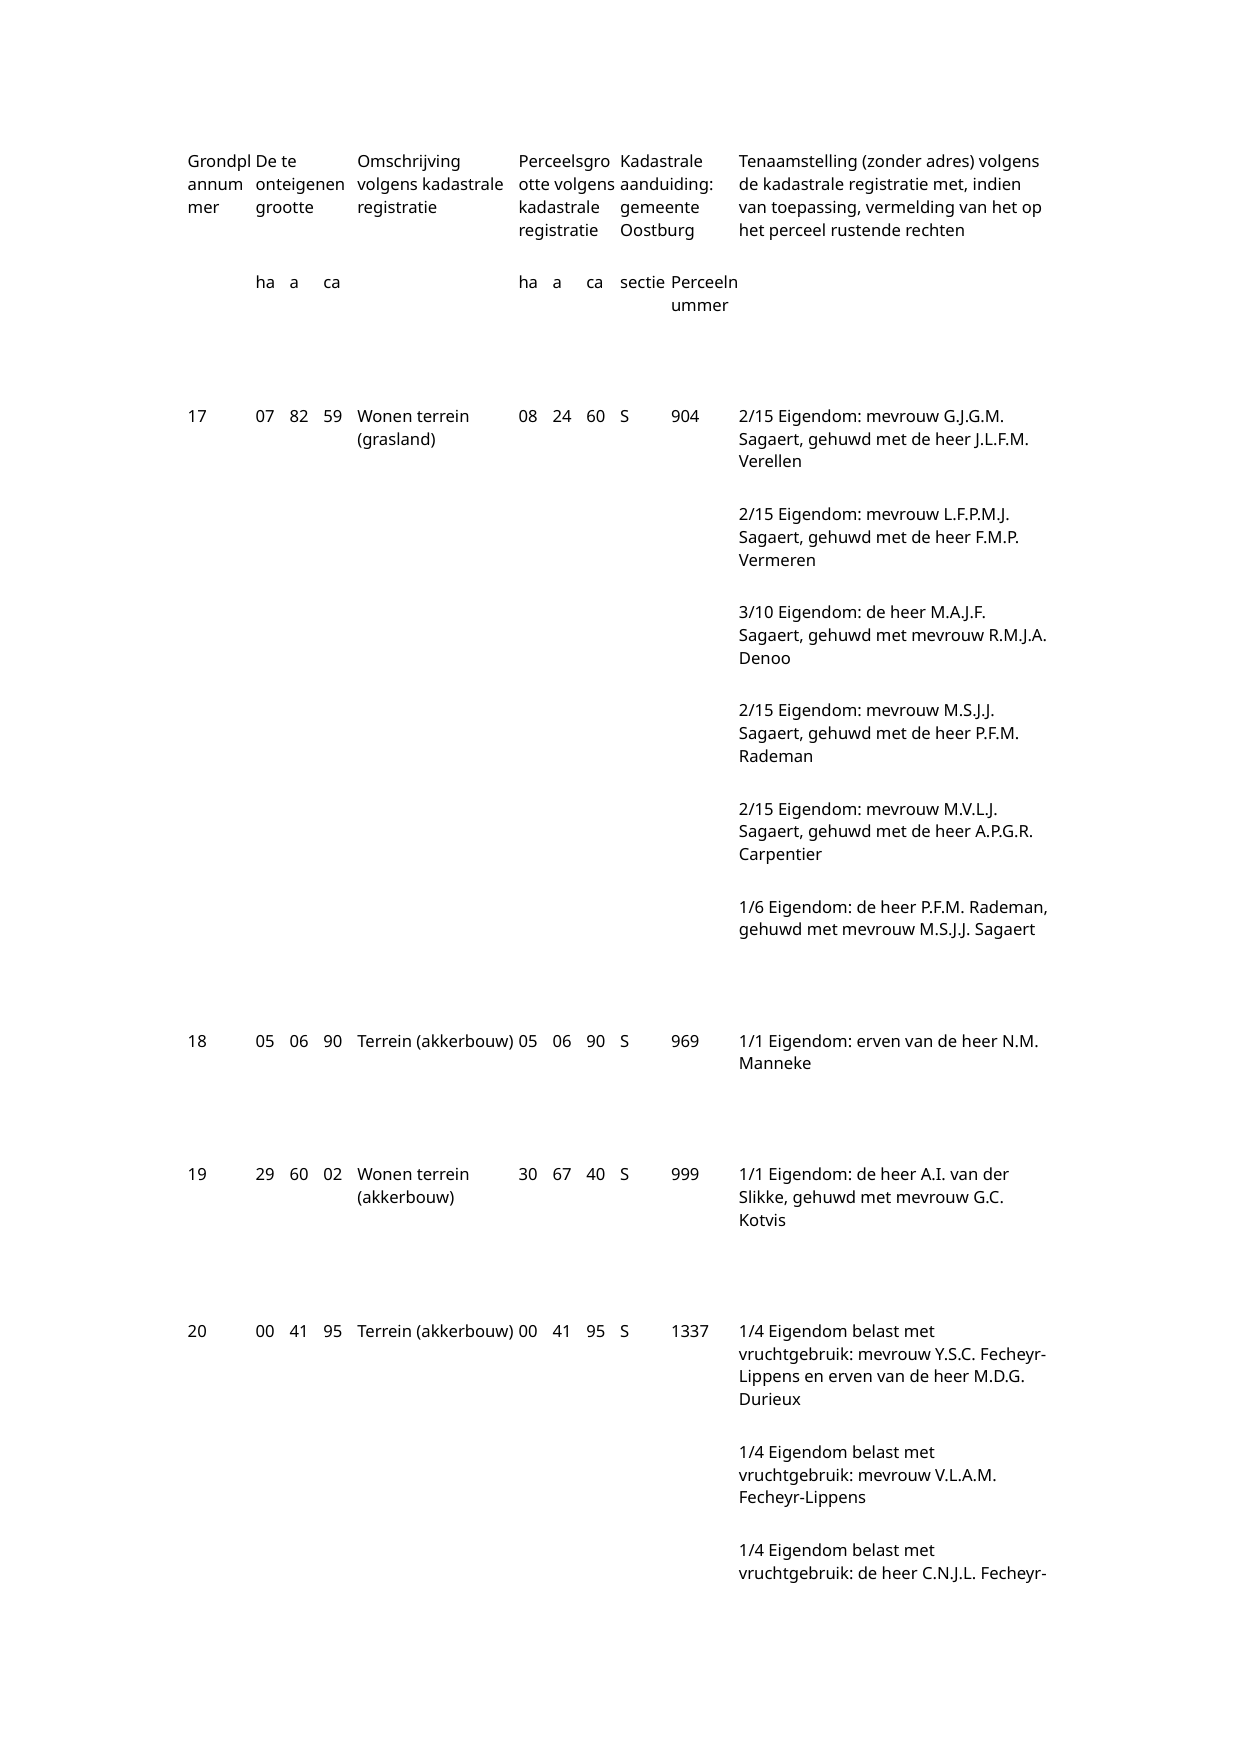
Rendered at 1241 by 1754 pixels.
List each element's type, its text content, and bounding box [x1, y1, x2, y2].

table_cell [357, 1261, 518, 1319]
table_cell 82 [289, 405, 323, 971]
table_cell [620, 346, 671, 405]
table_cell ha [255, 271, 289, 346]
table_cell ca [586, 271, 620, 346]
table_cell 60 [586, 405, 620, 971]
table_cell 90 [323, 1029, 357, 1104]
table_cell [188, 1105, 255, 1163]
table_cell [552, 1105, 586, 1163]
table_cell [518, 971, 552, 1029]
table_cell [518, 346, 552, 405]
table_cell a [289, 271, 323, 346]
table_cell 20 [188, 1320, 255, 1584]
table_cell 1/1 Eigendom: de heer A.I. van der Slikke, gehuwd met mevrouw G.C. Kotvis [739, 1163, 1053, 1261]
table_cell [357, 346, 518, 405]
table_cell 1337 [671, 1320, 739, 1584]
table_cell a [552, 271, 586, 346]
table_cell [289, 1261, 323, 1319]
table_header Tenaamstelling (zonder adres) volgens de kadastrale registratie met, indien van toepassing, vermelding van het op het perceel rustende rechten [739, 150, 1053, 346]
table_cell 02 [323, 1163, 357, 1261]
table_cell 00 [518, 1320, 552, 1584]
table_cell 59 [323, 405, 357, 971]
table_cell [586, 1105, 620, 1163]
table_cell Wonen terrein (akkerbouw) [357, 1163, 518, 1261]
table_cell [188, 1261, 255, 1319]
table_cell 05 [255, 1029, 289, 1104]
table_cell [323, 1105, 357, 1163]
table_cell [671, 346, 739, 405]
table_cell 2/15 Eigendom: mevrouw G.J.G.M. Sagaert, gehuwd met de heer J.L.F.M. Verellen 2/15 Eigendom: mevrouw L.F.P.M.J. Sagaert, gehuwd met de heer F.M.P. Vermeren 3/10 Eigendom: de heer M.A.J.F. Sagaert, gehuwd met mevrouw R.M.J.A. Denoo 2/15 Eigendom: mevrouw M.S.J.J. Sagaert, gehuwd met de heer P.F.M. Rademan 2/15 Eigendom: mevrouw M.V.L.J. Sagaert, gehuwd met de heer A.P.G.R. Carpentier 1/6 Eigendom: de heer P.F.M. Rademan, gehuwd met mevrouw M.S.J.J. Sagaert [739, 405, 1053, 971]
table_cell [620, 1105, 671, 1163]
table_cell [739, 1105, 1053, 1163]
table_cell 41 [289, 1320, 323, 1584]
table_cell ca [323, 271, 357, 346]
table_cell [739, 1261, 1053, 1319]
table_cell 00 [255, 1320, 289, 1584]
table_cell [586, 971, 620, 1029]
table_header De te onteigenen grootte [255, 150, 357, 271]
table_cell 969 [671, 1029, 739, 1104]
table_cell 999 [671, 1163, 739, 1261]
table_cell [323, 1261, 357, 1319]
table_cell S [620, 405, 671, 971]
table_cell [289, 1105, 323, 1163]
table_cell [552, 346, 586, 405]
table_cell 06 [289, 1029, 323, 1104]
table_cell Terrein (akkerbouw) [357, 1320, 518, 1584]
table_cell Wonen terrein (grasland) [357, 405, 518, 971]
table_header Grondplannummer [188, 150, 255, 346]
table_cell [552, 971, 586, 1029]
table_cell 08 [518, 405, 552, 971]
table_cell 07 [255, 405, 289, 971]
table_cell [671, 971, 739, 1029]
table_cell 67 [552, 1163, 586, 1261]
table_cell [357, 971, 518, 1029]
table_cell [255, 1105, 289, 1163]
table_header Perceelsgrootte volgens kadastrale registratie [518, 150, 620, 271]
table_cell [289, 971, 323, 1029]
table_cell 30 [518, 1163, 552, 1261]
table_cell [255, 346, 289, 405]
table_cell [188, 346, 255, 405]
table_cell 1/1 Eigendom: erven van de heer N.M. Manneke [739, 1029, 1053, 1104]
table_cell [586, 1261, 620, 1319]
table_cell [255, 1261, 289, 1319]
table_cell [620, 1261, 671, 1319]
table_cell [518, 1261, 552, 1319]
table_cell [552, 1261, 586, 1319]
table_cell 24 [552, 405, 586, 971]
table_cell [518, 1105, 552, 1163]
table_cell 18 [188, 1029, 255, 1104]
table_cell [357, 1105, 518, 1163]
table_cell 1/4 Eigendom belast met vruchtgebruik: mevrouw Y.S.C. Fecheyr-Lippens en erven van de heer M.D.G. Durieux 1/4 Eigendom belast met vruchtgebruik: mevrouw V.L.A.M. Fecheyr-Lippens 1/4 Eigendom belast met vruchtgebruik: de heer C.N.J.L. Fecheyr- [739, 1320, 1053, 1584]
table_cell [323, 971, 357, 1029]
table_cell 904 [671, 405, 739, 971]
table_cell 19 [188, 1163, 255, 1261]
table_cell [586, 346, 620, 405]
table_cell S [620, 1029, 671, 1104]
table_cell 06 [552, 1029, 586, 1104]
table_cell [671, 1261, 739, 1319]
table_cell [289, 346, 323, 405]
table_cell 05 [518, 1029, 552, 1104]
table_cell 29 [255, 1163, 289, 1261]
table_cell 95 [586, 1320, 620, 1584]
table_cell 40 [586, 1163, 620, 1261]
table_cell [671, 1105, 739, 1163]
table_cell 41 [552, 1320, 586, 1584]
table_cell [739, 971, 1053, 1029]
table_cell [255, 971, 289, 1029]
table_header Omschrijving volgens kadastrale registratie [357, 150, 518, 346]
table_cell Terrein (akkerbouw) [357, 1029, 518, 1104]
table_cell [188, 971, 255, 1029]
table_cell [323, 346, 357, 405]
table_cell S [620, 1163, 671, 1261]
table_cell 95 [323, 1320, 357, 1584]
table_cell S [620, 1320, 671, 1584]
table_cell Perceelnummer [671, 271, 739, 346]
table_cell [620, 971, 671, 1029]
table_cell 17 [188, 405, 255, 971]
table_header Kadastrale aanduiding: gemeente Oostburg [620, 150, 739, 271]
table_cell ha [518, 271, 552, 346]
table_cell 60 [289, 1163, 323, 1261]
table_cell [739, 346, 1053, 405]
table_cell sectie [620, 271, 671, 346]
table_cell 90 [586, 1029, 620, 1104]
